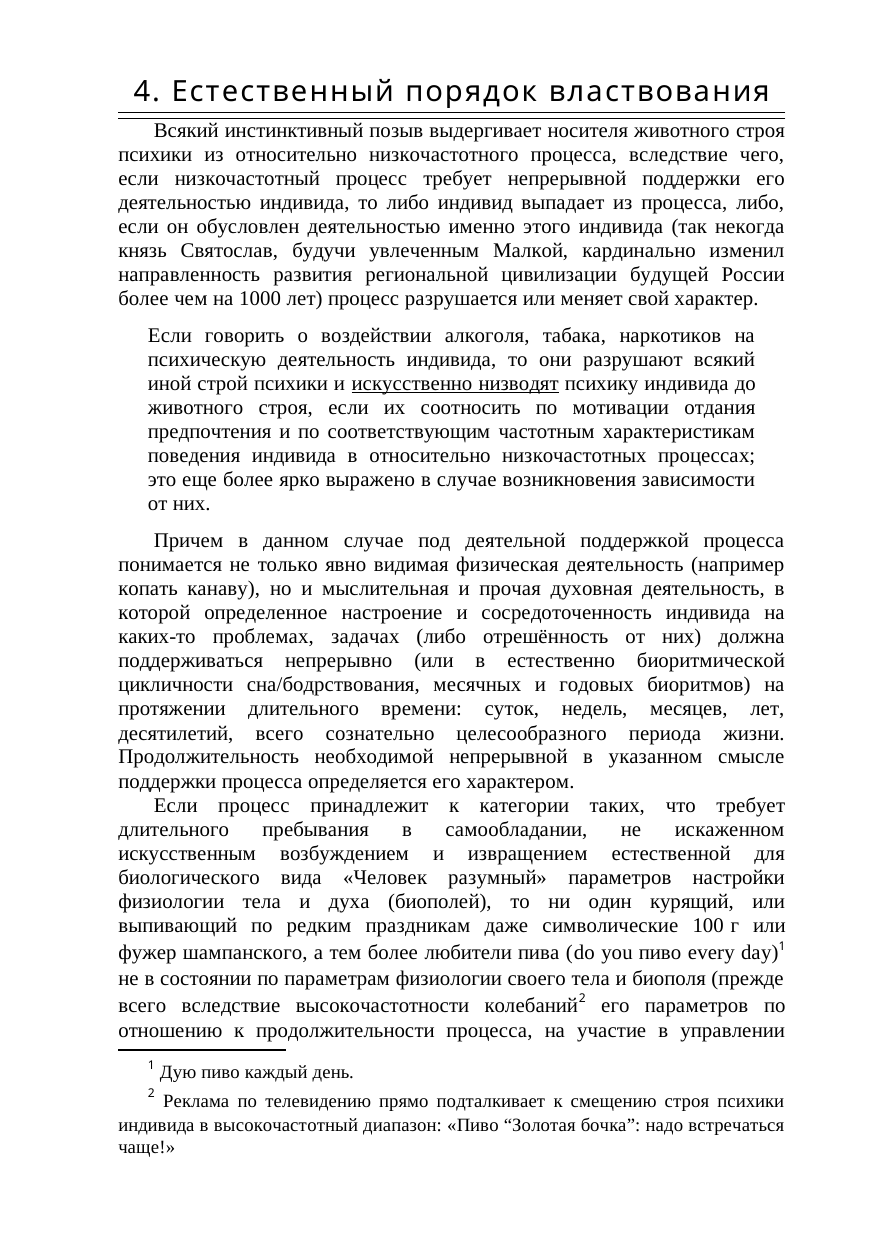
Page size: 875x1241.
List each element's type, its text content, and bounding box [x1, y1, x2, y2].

text Если процесс принадлежит к категории таких, что требует длительного пребывания в самообладании, не искаженном искусственным возбуждением и извращением естественной для биологического вида «Человек разумный» параметров настройки физиологии тела и духа (биополей), то ни один курящий, или выпивающий по редким праздникам даже символические 100 г или фужер шампанского, а тем более любители пива (do you пиво every day) не в состоянии по параметрам физиологии своего тела и биополя (прежде всего вследствие высокочастотности колебаний его параметров по отношению к продолжительности процесса, на участие в управлении [118, 792, 785, 1042]
text Причем в данном случае под деятельной поддержкой процесса понимается не только явно видимая физическая деятельность (например копать канаву), но и мыслительная и прочая духовная деятельность, в которой определенное настроение и сосредоточенность индивида на каких-то проблемах, задачах (либо отрешённость от них) должна поддерживаться непрерывно (или в естественно биоритмической цикличности сна/бодрствования, месячных и годовых биоритмов) на протяжении длительного времени: суток, недель, месяцев, лет, десятилетий, всего сознательно целесообразного периода жизни. Продолжительность необходимой непрерывной в указанном смысле поддержки процесса определяется его характером. [118, 528, 785, 792]
text Всякий инстинктивный позыв выдергивает носителя животного строя психики из относительно низкочастотного процесса, вследствие чего, если низкочастотный процесс требует непрерывной поддержки его деятельностью индивида, то либо индивид выпадает из процесса, либо, если он обусловлен деятельностью именно этого индивида (так некогда князь Святослав, будучи увлеченным Малкой, кардинально изменил направленность развития региональной цивилизации будущей России более чем на 1000 лет) процесс разрушается или меняет свой характер. [118, 119, 785, 310]
text Дую пиво каждый день. [118, 1056, 785, 1085]
text Реклама по телевидению прямо подталкивает к смещению строя психики индивида в высокочастотный диапазон: «Пиво “Золотая бочка”: надо встречаться чаще!» [118, 1085, 785, 1157]
text Если говорить о воздействии алкоголя, табака, наркотиков на психическую деятельность индивида, то они разрушают всякий иной строй психики и искусственно низводят психику индивида до животного строя, если их соотносить по мотивации отдания предпочтения и по соответствующим частотным характеристикам поведения индивида в относительно низкочастотных процессах; это еще более ярко выражено в случае возникновения зависимости от них. [148, 323, 756, 515]
